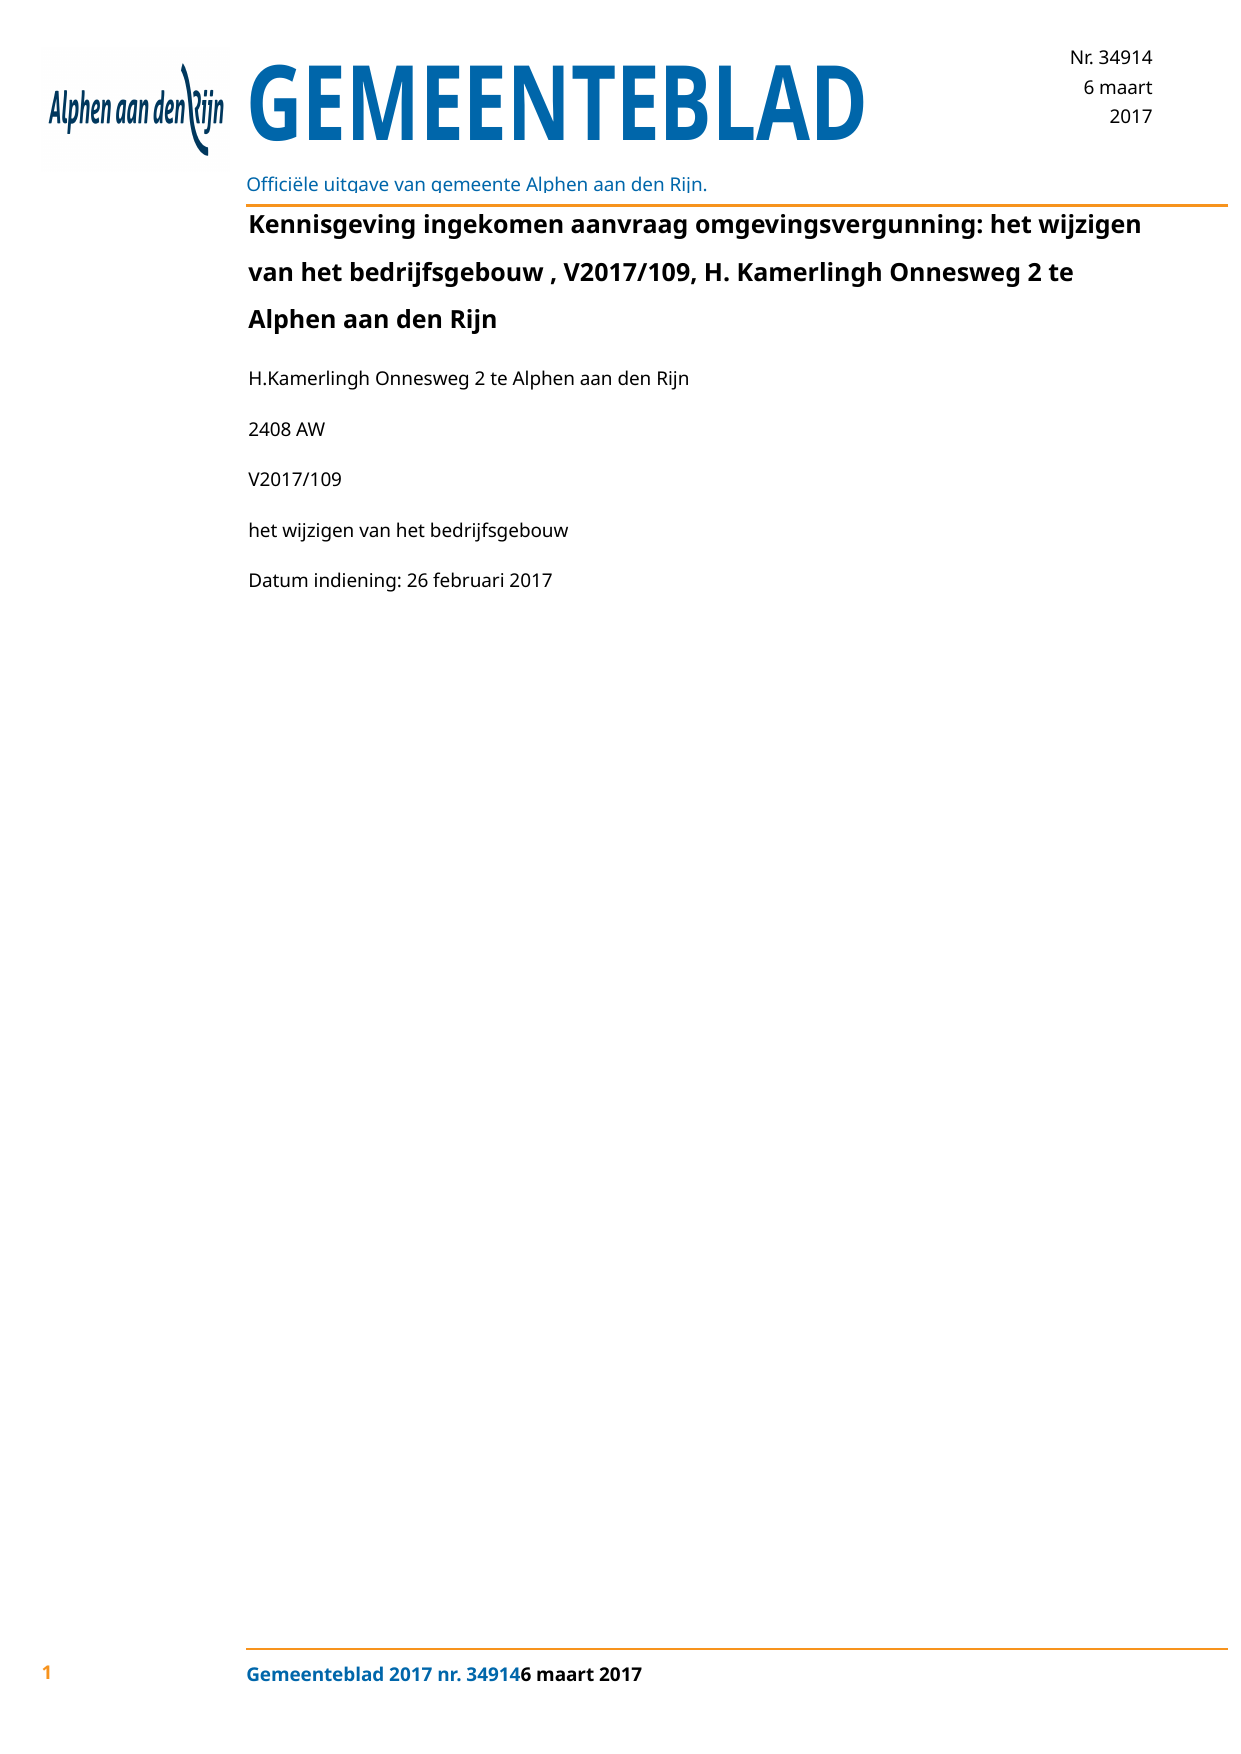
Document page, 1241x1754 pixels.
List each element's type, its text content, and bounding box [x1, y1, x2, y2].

text H.Kamerlingh Onnesweg 2 te Alphen aan den Rijn [248, 366, 1152, 391]
text 2408 AW [248, 416, 1152, 442]
text V2017/109 [248, 466, 1152, 492]
picture [41, 47, 231, 172]
text Datum indiening: 26 februari 2017 [248, 567, 1152, 593]
text het wijzigen van het bedrijfsgebouw [248, 517, 1152, 542]
text Kennisgeving ingekomen aanvraag omgevingsvergunning: het wijzigen van het bedrijfsgebouw , V2017/109, H. Kamerlingh Onnesweg 2 te Alphen aan den Rijn [248, 207, 1152, 336]
